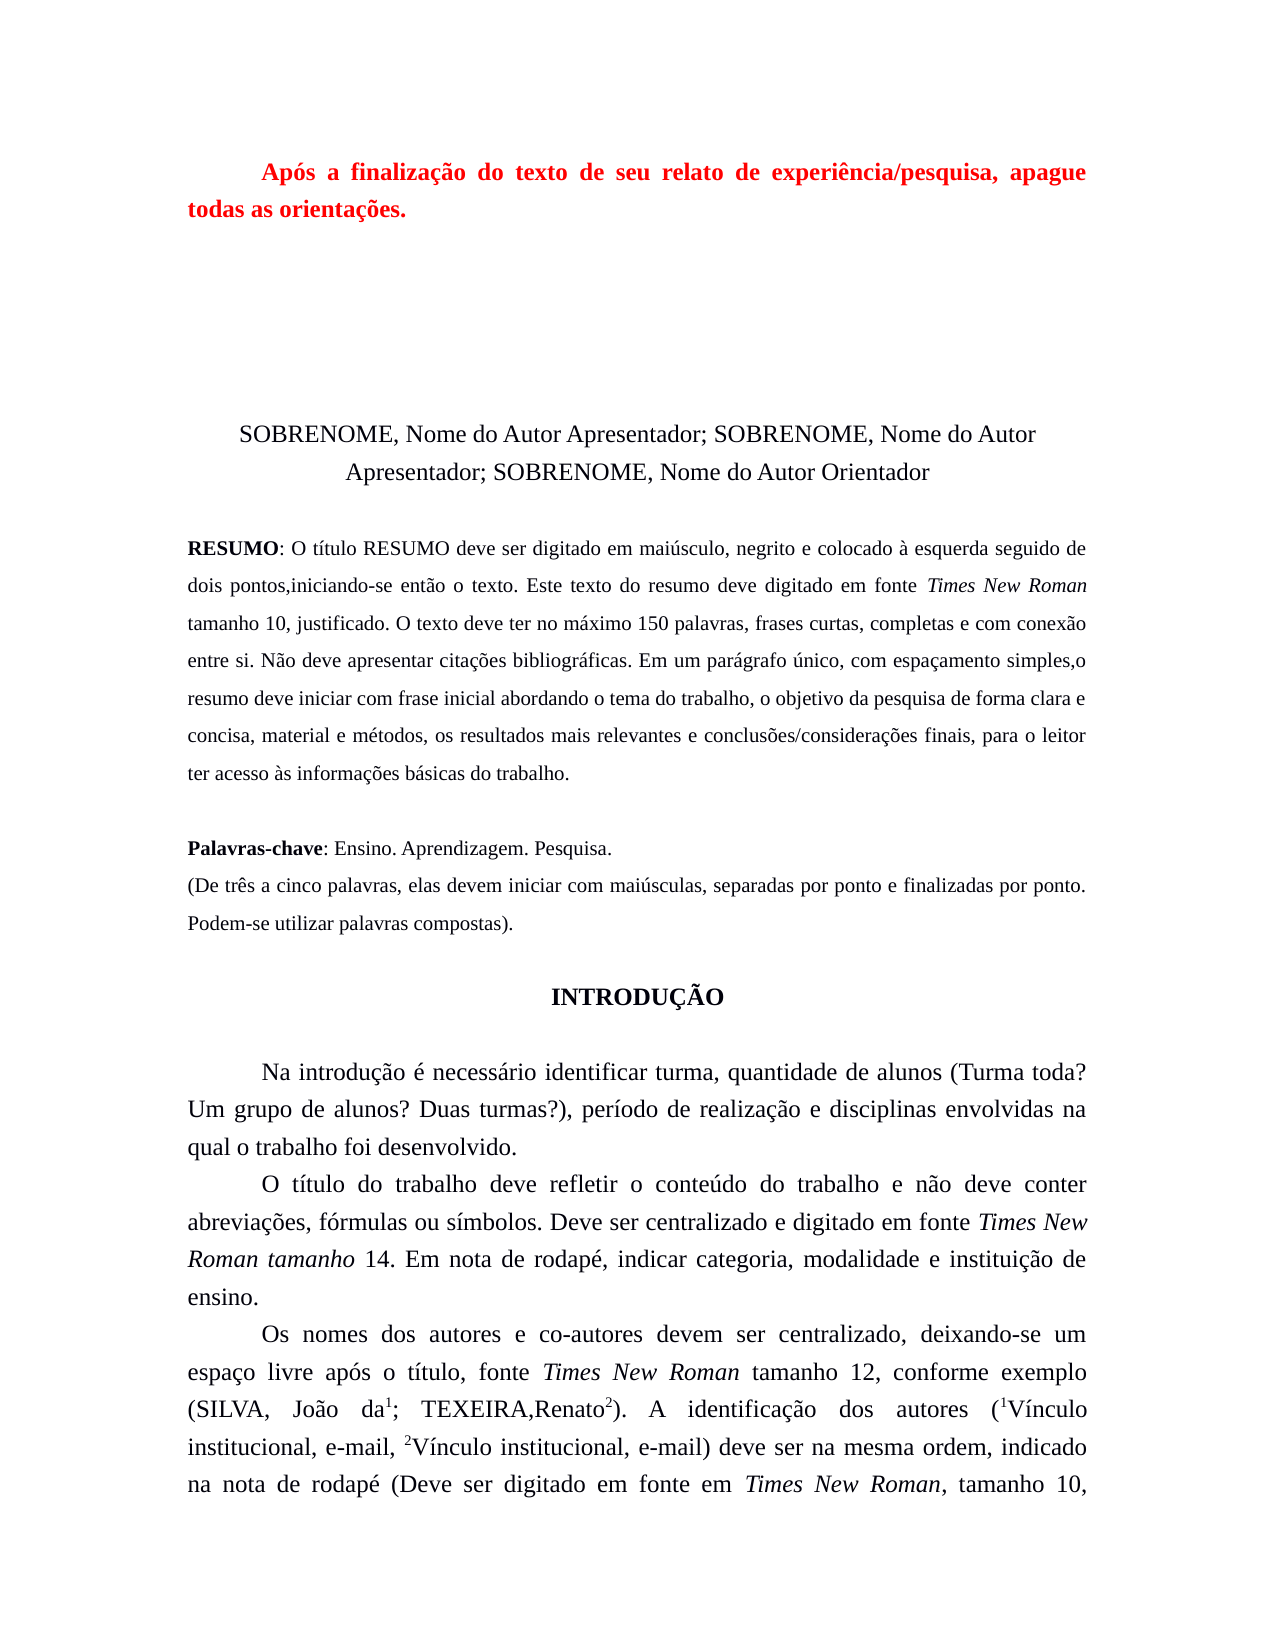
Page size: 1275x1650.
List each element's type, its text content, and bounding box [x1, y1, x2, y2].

text Palavras-chave: Ensino. Aprendizagem. Pesquisa. [187, 825, 1087, 862]
text (De três a cinco palavras, elas devem iniciar com maiúsculas, separadas por ponto e finalizadas por ponto. Podem-se utilizar palavras compostas). [187, 862, 1087, 937]
text O título do trabalho deve refletir o conteúdo do trabalho e não deve conter abreviações, fórmulas ou símbolos. Deve ser centralizado e digitado em fonte Times New Roman tamanho 14. Em nota de rodapé, indicar categoria, modalidade e instituição de ensino. [187, 1162, 1087, 1312]
text Os nomes dos autores e co-autores devem ser centralizado, deixando-se um espaço livre após o título, fonte Times New Roman tamanho 12, conforme exemplo (SILVA, João da1; TEXEIRA,Renato2). A identificação dos autores (1Vínculo institucional, e-mail, 2Vínculo institucional, e-mail) deve ser na mesma ordem, indicado na nota de rodapé (Deve ser digitado em fonte em Times New Roman, tamanho 10, [187, 1312, 1087, 1500]
text SOBRENOME, Nome do Autor Apresentador; SOBRENOME, Nome do Autor Apresentador; SOBRENOME, Nome do Autor Orientador [187, 412, 1087, 487]
text Na introdução é necessário identificar turma, quantidade de alunos (Turma toda? Um grupo de alunos? Duas turmas?), período de realização e disciplinas envolvidas na qual o trabalho foi desenvolvido. [187, 1050, 1087, 1162]
text INTRODUÇÃO [187, 975, 1087, 1012]
text RESUMO: O título RESUMO deve ser digitado em maiúsculo, negrito e colocado à esquerda seguido de dois pontos,iniciando-se então o texto. Este texto do resumo deve digitado em fonte Times New Roman tamanho 10, justificado. O texto deve ter no máximo 150 palavras, frases curtas, completas e com conexão entre si. Não deve apresentar citações bibliográficas. Em um parágrafo único, com espaçamento simples,o resumo deve iniciar com frase inicial abordando o tema do trabalho, o objetivo da pesquisa de forma clara e concisa, material e métodos, os resultados mais relevantes e conclusões/considerações finais, para o leitor ter acesso às informações básicas do trabalho. [187, 525, 1087, 787]
text Após a finalização do texto de seu relato de experiência/pesquisa, apague todas as orientações. [187, 150, 1087, 225]
